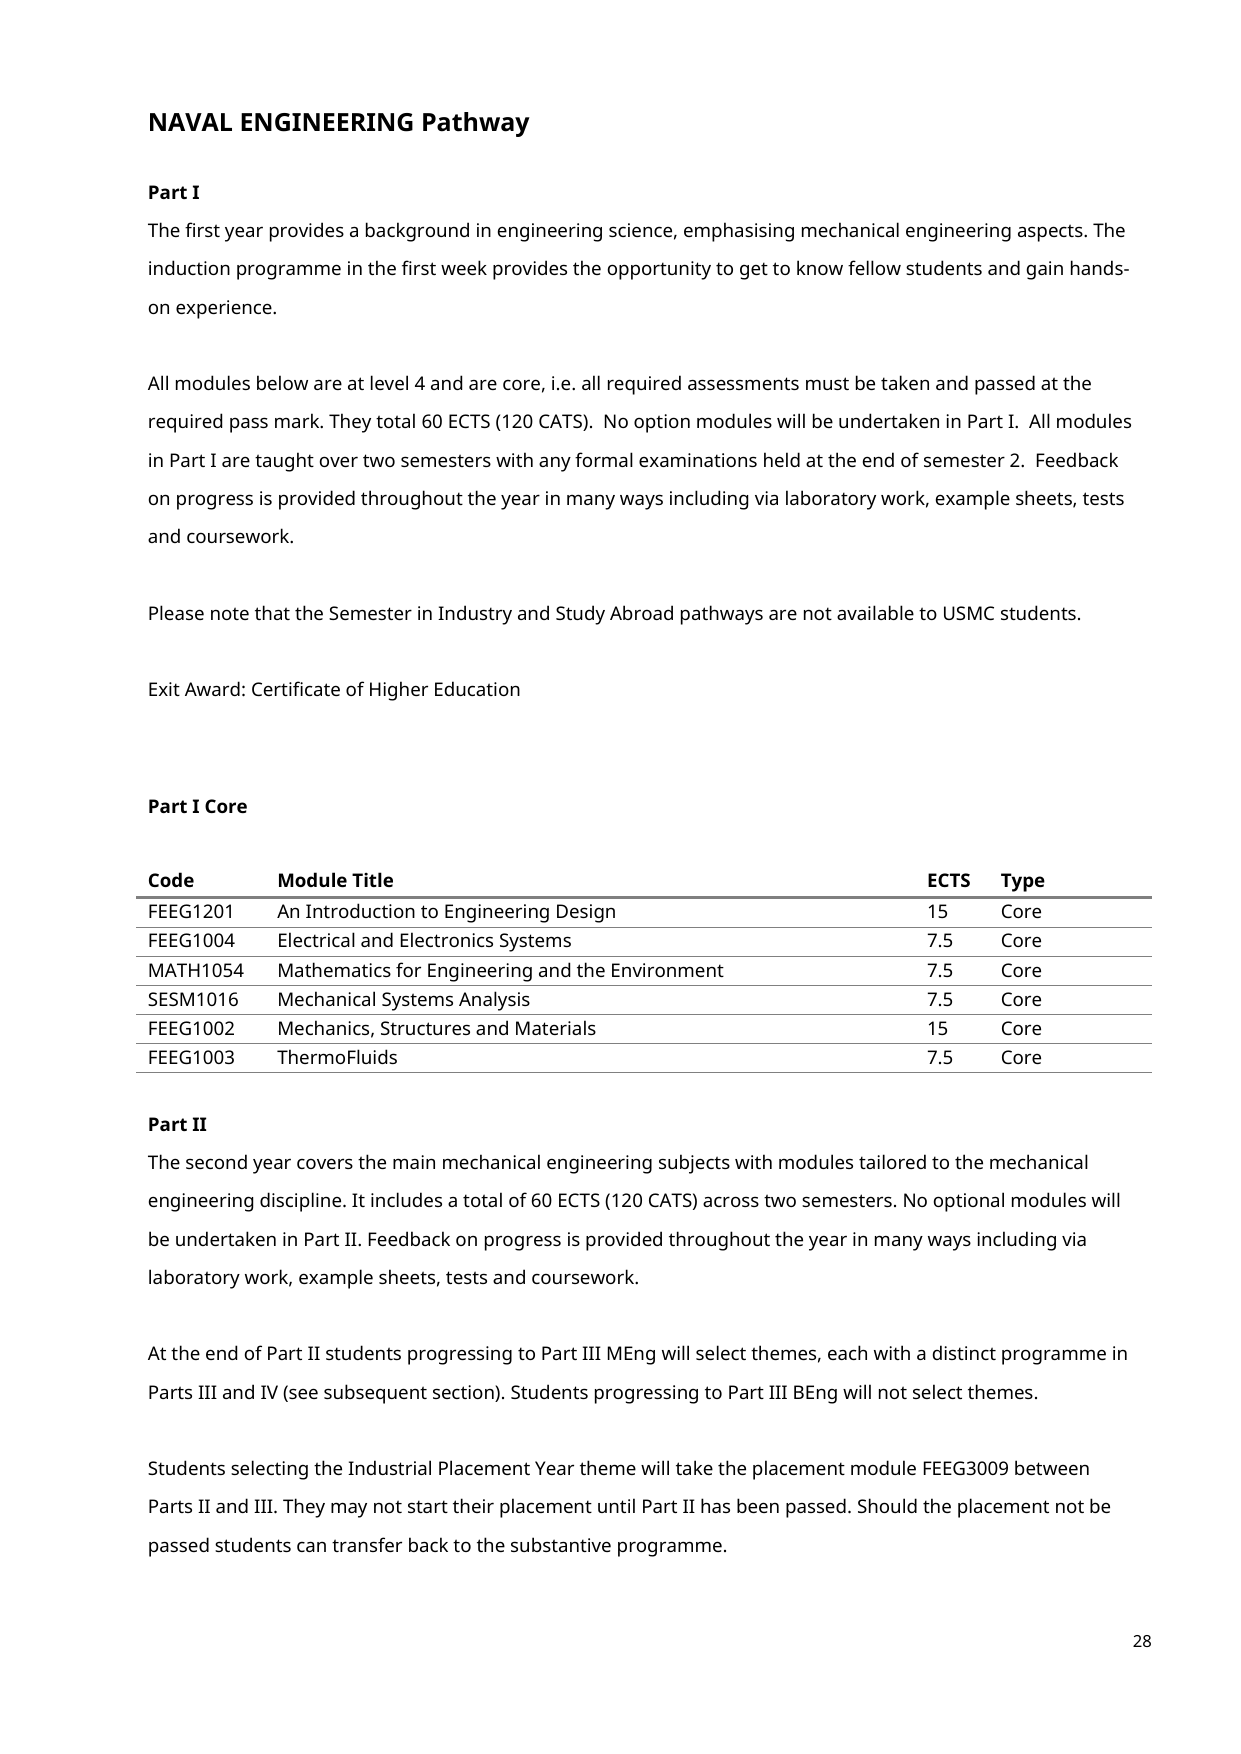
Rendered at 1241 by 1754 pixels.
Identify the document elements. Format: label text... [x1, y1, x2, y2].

table_cell Mathematics for Engineering and the Environment [266, 957, 916, 985]
table_cell 7.5 [916, 986, 989, 1014]
table_cell Part II The second year covers the main mechanical engineering subjects with modules tailored to the mechanical engineering discipline. It includes a total of 60 ECTS (120 CATS) across two semesters. No optional modules will be undertaken in Part II. Feedback on progress is provided throughout the year in many ways including via laboratory work, example sheets, tests and coursework. At the end of Part II students progressing to Part III MEng will select themes, each with a distinct programme in Parts III and IV (see subsequent section). Students progressing to Part III BEng will not select themes. Students selecting the Industrial Placement Year theme will take the placement module FEEG3009 between Parts II and III. They may not start their placement until Part II has been passed. Should the placement not be passed students can transfer back to the substantive programme. [136, 1073, 1152, 1596]
table_cell FEEG1004 [136, 928, 266, 956]
table_cell 15 [916, 899, 989, 927]
table_cell An Introduction to Engineering Design [266, 899, 916, 927]
table_cell Core [989, 1044, 1152, 1072]
table_cell SESM1016 [136, 986, 266, 1014]
table_cell MATH1054 [136, 957, 266, 985]
table_cell Core [989, 986, 1152, 1014]
table_cell 15 [916, 1015, 989, 1043]
table_cell 7.5 [916, 928, 989, 956]
table_cell Core [989, 1015, 1152, 1043]
table_cell Electrical and Electronics Systems [266, 928, 916, 956]
table_cell Part I The first year provides a background in engineering science, emphasising mechanical engineering aspects. The induction programme in the first week provides the opportunity to get to know fellow students and gain hands-on experience. All modules below are at level 4 and are core, i.e. all required assessments must be taken and passed at the required pass mark. They total 60 ECTS (120 CATS). No option modules will be undertaken in Part I. All modules in Part I are taught over two semesters with any formal examinations held at the end of semester 2. Feedback on progress is provided throughout the year in many ways including via laboratory work, example sheets, tests and coursework. Please note that the Semester in Industry and Study Abroad pathways are not available to USMC students. Exit Award: Certificate of Higher Education [136, 141, 1152, 755]
table_cell Code [136, 868, 266, 896]
table_cell ThermoFluids [266, 1044, 916, 1072]
table_cell Type [989, 868, 1152, 896]
table_cell 7.5 [916, 957, 989, 985]
table_cell NAVAL ENGINEERING Pathway [136, 104, 1152, 141]
table_cell FEEG1201 [136, 899, 266, 927]
table_cell Mechanics, Structures and Materials [266, 1015, 916, 1043]
table_cell Core [989, 957, 1152, 985]
table_cell FEEG1002 [136, 1015, 266, 1043]
table_cell Module Title [266, 868, 916, 896]
table_cell Core [989, 899, 1152, 927]
table_cell Mechanical Systems Analysis [266, 986, 916, 1014]
table_cell Core [989, 928, 1152, 956]
table_cell ECTS [916, 868, 989, 896]
table_cell Part I Core [136, 755, 1152, 868]
table_cell FEEG1003 [136, 1044, 266, 1072]
table_cell 7.5 [916, 1044, 989, 1072]
